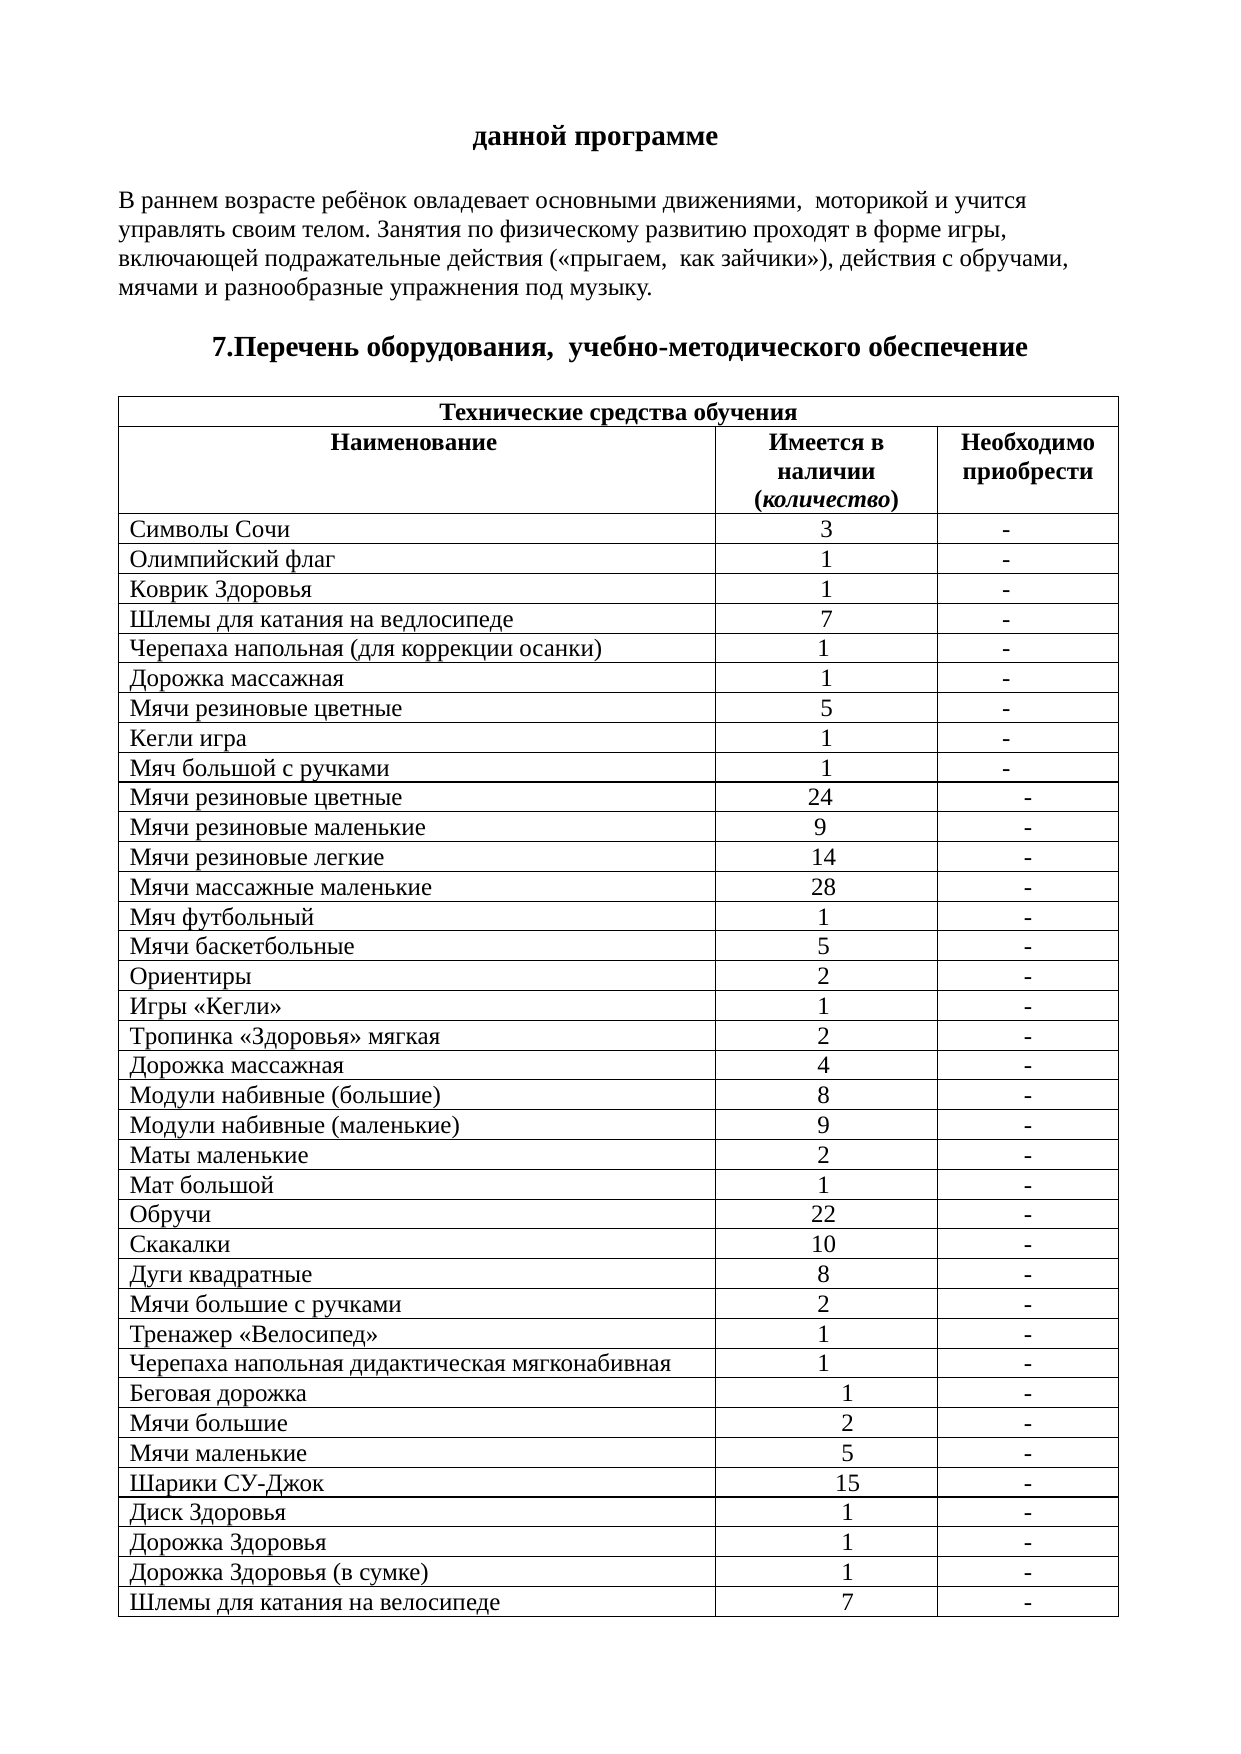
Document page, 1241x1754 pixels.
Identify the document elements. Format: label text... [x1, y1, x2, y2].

table_cell - [938, 634, 1118, 662]
table_cell Тренажер «Велосипед» [119, 1319, 715, 1347]
table_cell 1 [716, 1527, 768, 1556]
table_cell - [938, 1468, 1118, 1496]
table_cell - [938, 604, 1118, 632]
table_cell Черепаха напольная дидактическая мягконабивная [119, 1349, 715, 1377]
table_cell - [938, 931, 1118, 960]
table_cell - [938, 1498, 1118, 1526]
table_cell - [938, 1080, 1118, 1109]
table_cell 15 [716, 1468, 768, 1496]
table_cell Ориентиры [119, 961, 715, 990]
table_cell - [938, 1229, 1118, 1258]
text данной программе [118, 118, 1122, 152]
table_cell 1 [926, 1557, 937, 1586]
table_cell 22 [716, 1200, 937, 1228]
table_cell 1 [716, 1319, 937, 1347]
table_cell Мячи маленькие [119, 1438, 129, 1467]
table_cell 1 [926, 1527, 937, 1556]
table_cell Мяч футбольный [119, 902, 715, 930]
table_cell 9 [716, 1110, 937, 1139]
table_cell - [938, 1319, 1118, 1347]
table_cell - [938, 812, 1118, 841]
table_cell 7 [716, 1587, 768, 1616]
table_cell 4 [716, 1051, 937, 1079]
table_cell Беговая дорожка [704, 1378, 715, 1407]
table_cell Скакалки [119, 1229, 715, 1258]
table_cell - [938, 1438, 1118, 1467]
table_cell Черепаха напольная (для коррекции осанки) [119, 634, 715, 662]
table_cell 2 [716, 1140, 937, 1169]
table_cell 2 [716, 961, 937, 990]
table_cell 5 [716, 693, 937, 722]
table_cell 10 [716, 1229, 937, 1258]
table_cell 8 [716, 1259, 937, 1288]
text 7.Перечень оборудования, учебно-методического обеспечение [118, 329, 1122, 363]
table_cell Символы Сочи [119, 514, 715, 543]
table_cell - [938, 544, 1118, 573]
table_cell 7 [926, 1587, 937, 1616]
table_cell 5 [926, 1438, 937, 1467]
table_cell Мячи массажные маленькие [119, 872, 715, 901]
table_cell 1 [716, 1557, 768, 1586]
table_cell 8 [716, 1080, 937, 1109]
table_cell Мячи большие [704, 1408, 715, 1437]
table_cell Наименование [119, 427, 715, 513]
table_cell - [938, 1408, 1118, 1437]
table_cell 15 [926, 1468, 937, 1496]
table_cell 2 [716, 1021, 937, 1049]
table_cell Имеется в наличии (количество) [716, 427, 937, 513]
table_cell - [938, 1527, 1118, 1556]
table_cell 7 [716, 604, 937, 632]
table_cell Мячи большие с ручками [119, 1289, 715, 1318]
table_cell 1 [716, 574, 937, 603]
table_cell 24 [716, 783, 937, 811]
table_cell Кегли игра [119, 723, 715, 752]
table_cell Модули набивные (большие) [119, 1080, 715, 1109]
table_cell 28 [716, 872, 937, 901]
table_cell - [938, 663, 1118, 692]
table_cell Олимпийский флаг [119, 544, 715, 573]
table_cell - [938, 1021, 1118, 1049]
table_cell - [938, 1259, 1118, 1288]
table_cell 1 [716, 544, 937, 573]
table_cell Дорожка массажная [119, 1051, 715, 1079]
table_cell 1 [716, 991, 937, 1020]
table_cell 14 [716, 842, 937, 871]
table_cell - [938, 1587, 1118, 1616]
table_cell 2 [716, 1289, 937, 1318]
table_cell 5 [716, 1438, 768, 1467]
table_cell - [938, 1140, 1118, 1169]
table_cell - [938, 1170, 1118, 1198]
table_cell Диск Здоровья [119, 1498, 129, 1526]
table_cell 1 [716, 1378, 768, 1407]
table_cell Мячи резиновые легкие [119, 842, 715, 871]
table_cell - [938, 902, 1118, 930]
table_cell Игры «Кегли» [119, 991, 715, 1020]
table_cell Модули набивные (маленькие) [119, 1110, 715, 1139]
table_cell Мяч большой с ручками [119, 753, 715, 781]
table_cell Обручи [119, 1200, 715, 1228]
table_cell - [938, 1051, 1118, 1079]
table_cell - [938, 842, 1118, 871]
table_cell 5 [716, 931, 937, 960]
table_cell 1 [716, 723, 937, 752]
table_cell - [938, 723, 1118, 752]
table_cell Диск Здоровья [704, 1498, 715, 1526]
table_cell Мячи баскетбольные [119, 931, 715, 960]
table_cell 2 [716, 1408, 768, 1437]
table_cell 1 [926, 1498, 937, 1526]
text В раннем возрасте ребёнок овладевает основными движениями, моторикой и учится управлять своим телом. Занятия по физическому развитию проходят в форме игры, включающей подражательные действия («прыгаем, как зайчики»), действия с обручами, мячами и разнообразные упражнения под музыку. [118, 185, 1122, 300]
table_cell Мячи резиновые цветные [119, 693, 715, 722]
table_cell Мат большой [119, 1170, 715, 1198]
table_cell - [938, 514, 1118, 543]
table_cell - [938, 872, 1118, 901]
table_cell 1 [926, 1378, 937, 1407]
table_cell - [938, 693, 1118, 722]
table_cell Необходимо приобрести [938, 427, 1118, 513]
table_cell - [938, 783, 1118, 811]
table_cell Мячи резиновые маленькие [119, 812, 715, 841]
table_cell Мячи большие [119, 1408, 129, 1437]
table_cell 1 [716, 1498, 768, 1526]
table_cell 1 [716, 1170, 937, 1198]
table_cell 1 [716, 1349, 937, 1377]
table_cell 1 [716, 634, 937, 662]
table_cell Мячи маленькие [704, 1438, 715, 1467]
table_cell Дорожка массажная [119, 663, 715, 692]
table_cell Тропинка «Здоровья» мягкая [119, 1021, 715, 1049]
table_cell - [938, 1110, 1118, 1139]
table_cell - [938, 753, 1118, 781]
table_cell - [938, 574, 1118, 603]
table_cell Шарики СУ-Джок [119, 1468, 129, 1496]
table_cell - [938, 1200, 1118, 1228]
table_cell - [938, 961, 1118, 990]
table_cell 9 [716, 812, 937, 841]
table_cell Шарики СУ-Джок [704, 1468, 715, 1496]
table_cell Дуги квадратные [119, 1259, 715, 1288]
table_cell Шлемы для катания на ведлосипеде [119, 604, 715, 632]
table_cell 1 [716, 902, 937, 930]
table_cell - [938, 1289, 1118, 1318]
table_header Технические средства обучения [119, 397, 1118, 426]
table_cell 3 [716, 514, 937, 543]
table_cell - [938, 1378, 1118, 1407]
table_cell Мячи резиновые цветные [119, 783, 715, 811]
table_cell Коврик Здоровья [119, 574, 715, 603]
table_cell 2 [926, 1408, 937, 1437]
table_cell 1 [716, 663, 937, 692]
table_cell - [938, 1349, 1118, 1377]
table_cell Маты маленькие [119, 1140, 715, 1169]
table_cell - [938, 1557, 1118, 1586]
table_cell - [938, 991, 1118, 1020]
table_cell 1 [716, 753, 937, 781]
